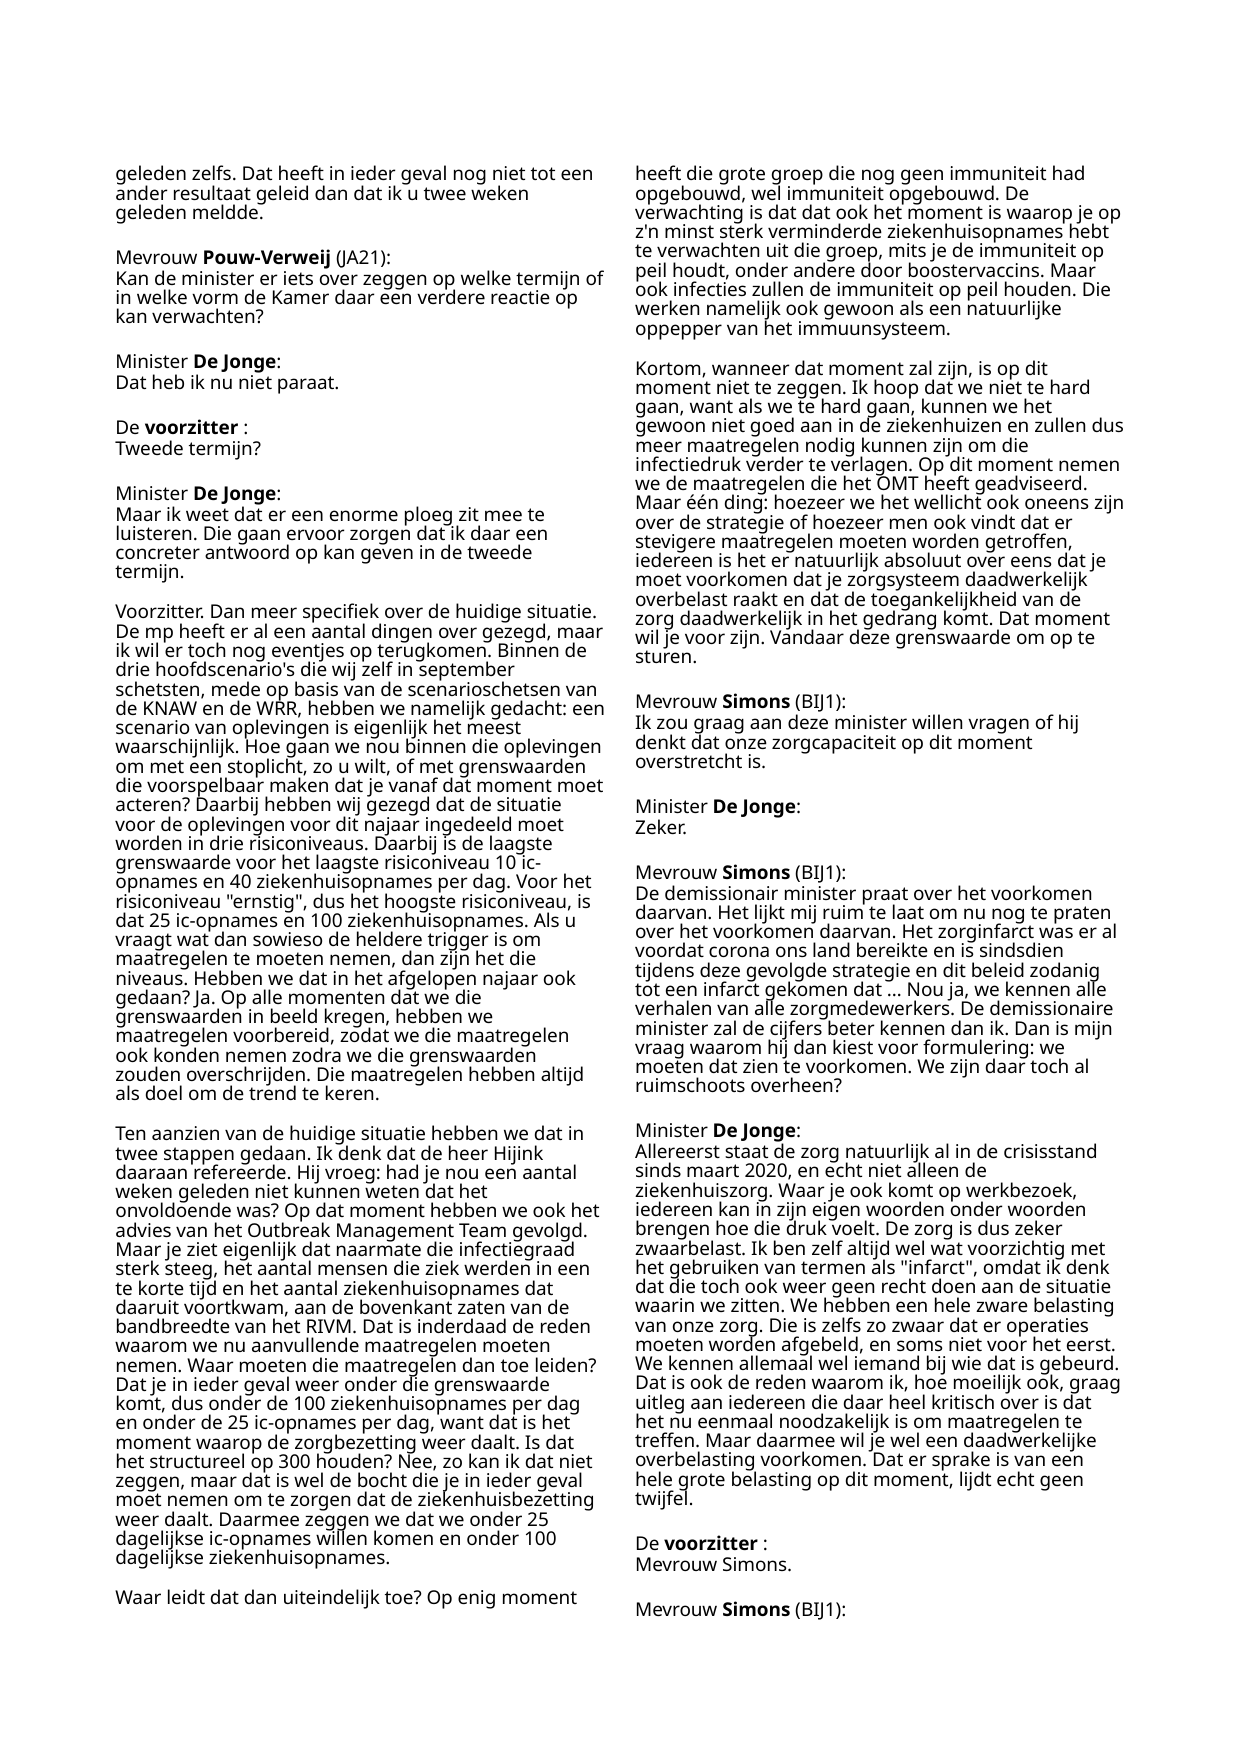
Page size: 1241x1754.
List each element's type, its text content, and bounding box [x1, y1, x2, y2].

text Minister De Jonge: [115, 480, 605, 506]
text Dat heb ik nu niet paraat. [115, 374, 605, 393]
text Mevrouw Simons (BIJ1): [635, 1596, 1125, 1622]
text Zeker. [635, 819, 1125, 838]
text Voorzitter. Dan meer specifiek over de huidige situatie. De mp heeft er al een aantal dingen over gezegd, maar ik wil er toch nog eventjes op terugkomen. Binnen de drie hoofdscenario's die wij zelf in september schetsten, mede op basis van de scenarioschetsen van de KNAW en de WRR, hebben we namelijk gedacht: een scenario van oplevingen is eigenlijk het meest waarschijnlijk. Hoe gaan we nou binnen die oplevingen om met een stoplicht, zo u wilt, of met grenswaarden die voorspelbaar maken dat je vanaf dat moment moet acteren? Daarbij hebben wij gezegd dat de situatie voor de oplevingen voor dit najaar ingedeeld moet worden in drie risiconiveaus. Daarbij is de laagste grenswaarde voor het laagste risiconiveau 10 ic-opnames en 40 ziekenhuisopnames per dag. Voor het risiconiveau "ernstig", dus het hoogste risiconiveau, is dat 25 ic-opnames en 100 ziekenhuisopnames. Als u vraagt wat dan sowieso de heldere trigger is om maatregelen te moeten nemen, dan zijn het die niveaus. Hebben we dat in het afgelopen najaar ook gedaan? Ja. Op alle momenten dat we die grenswaarden in beeld kregen, hebben we maatregelen voorbereid, zodat we die maatregelen ook konden nemen zodra we die grenswaarden zouden overschrijden. Die maatregelen hebben altijd als doel om de trend te keren. [115, 603, 605, 1104]
text De voorzitter : [115, 414, 605, 440]
text Waar leidt dat dan uiteindelijk toe? Op enig moment [115, 1589, 605, 1608]
text Minister De Jonge: [115, 348, 605, 374]
text Ik zou graag aan deze minister willen vragen of hij denkt dat onze zorgcapaciteit op dit moment overstretcht is. [635, 714, 1125, 772]
text Kan de minister er iets over zeggen op welke termijn of in welke vorm de Kamer daar een verdere reactie op kan verwachten? [115, 270, 605, 327]
text Maar ik weet dat er een enorme ploeg zit mee te luisteren. Die gaan ervoor zorgen dat ik daar een concreter antwoord op kan geven in de tweede termijn. [115, 506, 605, 583]
text heeft die grote groep die nog geen immuniteit had opgebouwd, wel immuniteit opgebouwd. De verwachting is dat dat ook het moment is waarop je op z'n minst sterk verminderde ziekenhuisopnames hebt te verwachten uit die groep, mits je de immuniteit op peil houdt, onder andere door boostervaccins. Maar ook infecties zullen de immuniteit op peil houden. Die werken namelijk ook gewoon als een natuurlijke oppepper van het immuunsysteem. [635, 165, 1125, 339]
text geleden zelfs. Dat heeft in ieder geval nog niet tot een ander resultaat geleid dan dat ik u twee weken geleden meldde. [115, 165, 605, 223]
text Ten aanzien van de huidige situatie hebben we dat in twee stappen gedaan. Ik denk dat de heer Hijink daaraan refereerde. Hij vroeg: had je nou een aantal weken geleden niet kunnen weten dat het onvoldoende was? Op dat moment hebben we ook het advies van het Outbreak Management Team gevolgd. Maar je ziet eigenlijk dat naarmate die infectiegraad sterk steeg, het aantal mensen die ziek werden in een te korte tijd en het aantal ziekenhuisopnames dat daaruit voortkwam, aan de bovenkant zaten van de bandbreedte van het RIVM. Dat is inderdaad de reden waarom we nu aanvullende maatregelen moeten nemen. Waar moeten die maatregelen dan toe leiden? Dat je in ieder geval weer onder die grenswaarde komt, dus onder de 100 ziekenhuisopnames per dag en onder de 25 ic-opnames per dag, want dat is het moment waarop de zorgbezetting weer daalt. Is dat het structureel op 300 houden? Nee, zo kan ik dat niet zeggen, maar dat is wel de bocht die je in ieder geval moet nemen om te zorgen dat de ziekenhuisbezetting weer daalt. Daarmee zeggen we dat we onder 25 dagelijkse ic-opnames willen komen en onder 100 dagelijkse ziekenhuisopnames. [115, 1125, 605, 1568]
text De demissionair minister praat over het voorkomen daarvan. Het lijkt mij ruim te laat om nu nog te praten over het voorkomen daarvan. Het zorginfarct was er al voordat corona ons land bereikte en is sindsdien tijdens deze gevolgde strategie en dit beleid zodanig tot een infarct gekomen dat … Nou ja, we kennen alle verhalen van alle zorgmedewerkers. De demissionaire minister zal de cijfers beter kennen dan ik. Dan is mijn vraag waarom hij dan kiest voor formulering: we moeten dat zien te voorkomen. We zijn daar toch al ruimschoots overheen? [635, 884, 1125, 1097]
text Minister De Jonge: [635, 1117, 1125, 1143]
text De voorzitter : [635, 1530, 1125, 1556]
text Kortom, wanneer dat moment zal zijn, is op dit moment niet te zeggen. Ik hoop dat we niet te hard gaan, want als we te hard gaan, kunnen we het gewoon niet goed aan in de ziekenhuizen en zullen dus meer maatregelen nodig kunnen zijn om die infectiedruk verder te verlagen. Op dit moment nemen we de maatregelen die het OMT heeft geadviseerd. Maar één ding: hoezeer we het wellicht ook oneens zijn over de strategie of hoezeer men ook vindt dat er stevigere maatregelen moeten worden getroffen, iedereen is het er natuurlijk absoluut over eens dat je moet voorkomen dat je zorgsysteem daadwerkelijk overbelast raakt en dat de toegankelijkheid van de zorg daadwerkelijk in het gedrang komt. Dat moment wil je voor zijn. Vandaar deze grenswaarde om op te sturen. [635, 359, 1125, 668]
text Mevrouw Pouw-Verweij (JA21): [115, 244, 605, 270]
text Tweede termijn? [115, 440, 605, 459]
text Mevrouw Simons. [635, 1556, 1125, 1575]
text Minister De Jonge: [635, 793, 1125, 819]
text Mevrouw Simons (BIJ1): [635, 689, 1125, 714]
text Allereerst staat de zorg natuurlijk al in de crisisstand sinds maart 2020, en echt niet alleen de ziekenhuiszorg. Waar je ook komt op werkbezoek, iedereen kan in zijn eigen woorden onder woorden brengen hoe die druk voelt. De zorg is dus zeker zwaarbelast. Ik ben zelf altijd wel wat voorzichtig met het gebruiken van termen als "infarct", omdat ik denk dat die toch ook weer geen recht doen aan de situatie waarin we zitten. We hebben een hele zware belasting van onze zorg. Die is zelfs zo zwaar dat er operaties moeten worden afgebeld, en soms niet voor het eerst. We kennen allemaal wel iemand bij wie dat is gebeurd. Dat is ook de reden waarom ik, hoe moeilijk ook, graag uitleg aan iedereen die daar heel kritisch over is dat het nu eenmaal noodzakelijk is om maatregelen te treffen. Maar daarmee wil je wel een daadwerkelijke overbelasting voorkomen. Dat er sprake is van een hele grote belasting op dit moment, lijdt echt geen twijfel. [635, 1143, 1125, 1509]
text Mevrouw Simons (BIJ1): [635, 859, 1125, 884]
